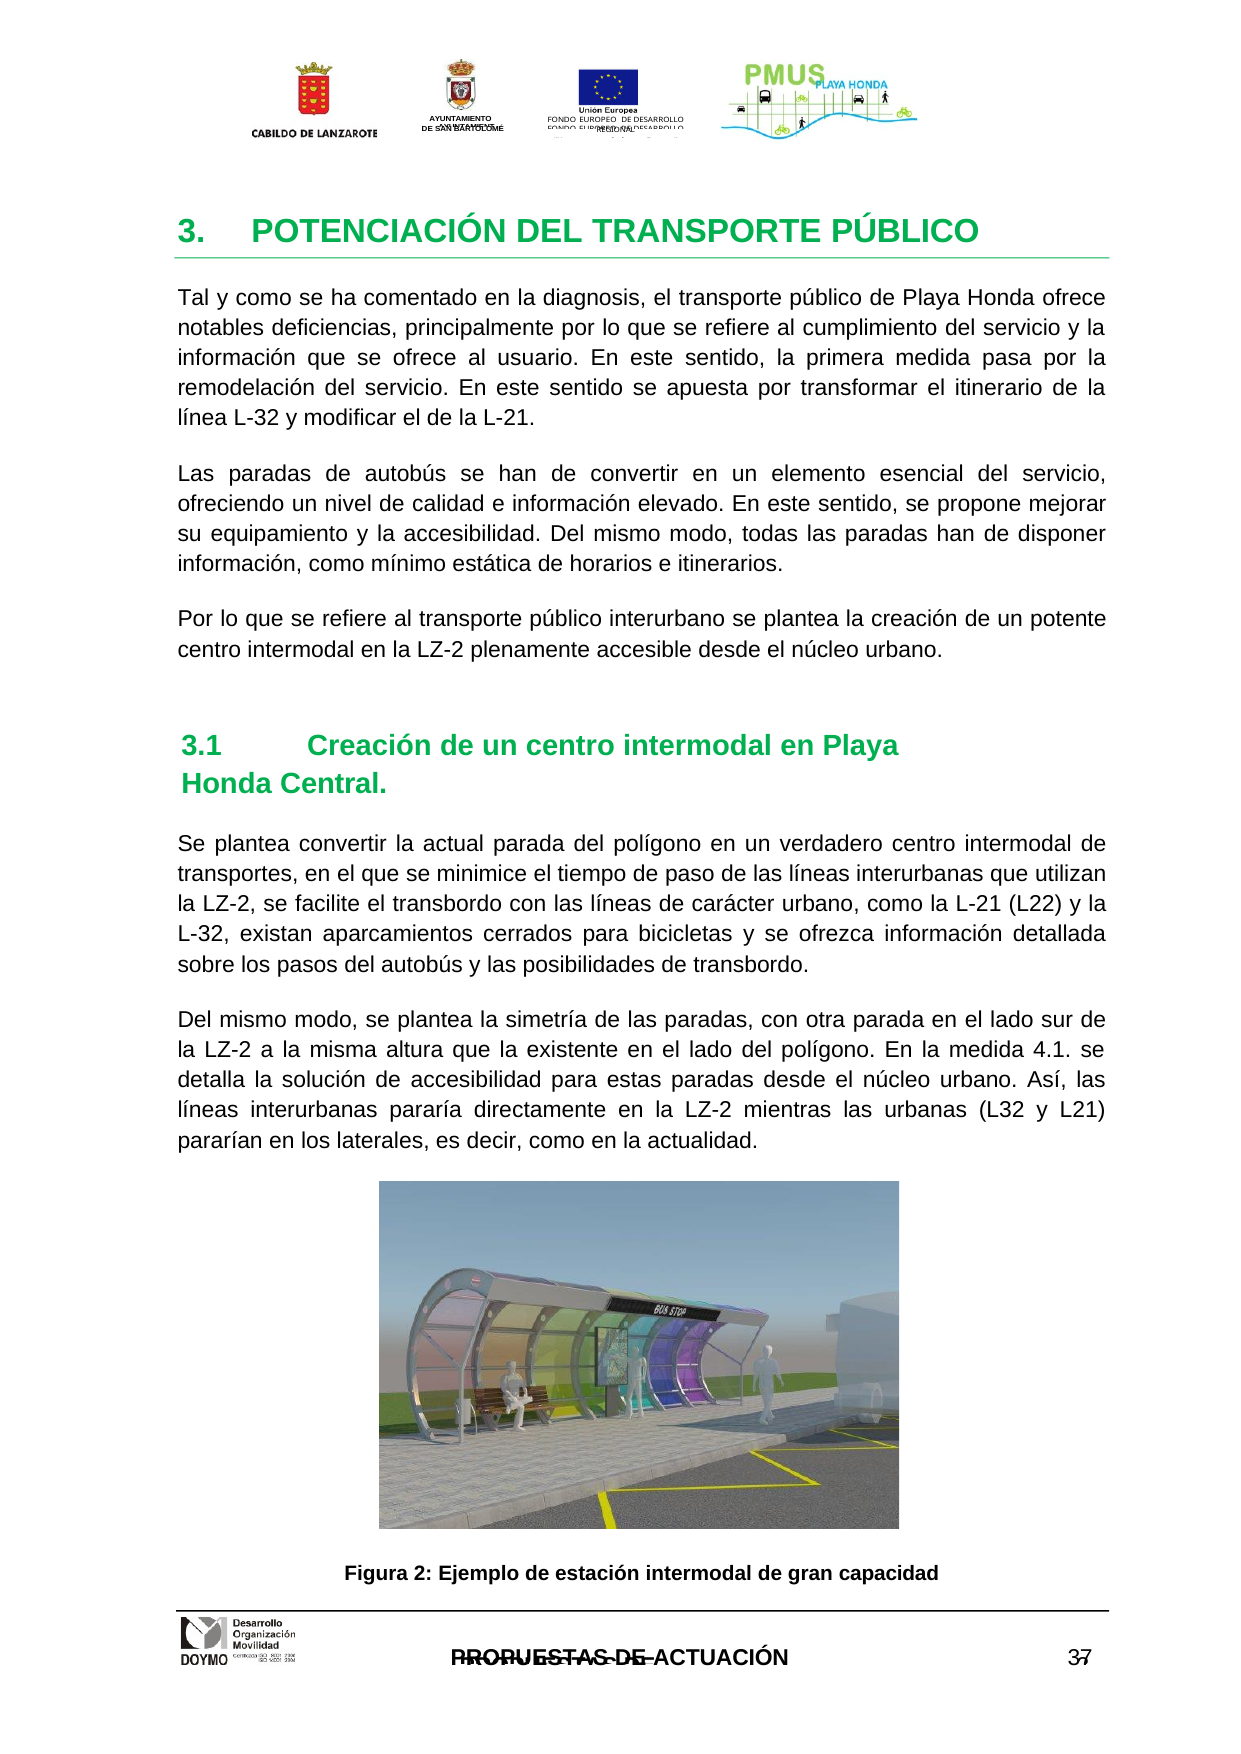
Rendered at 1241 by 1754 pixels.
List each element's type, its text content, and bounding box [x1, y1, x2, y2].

text Se plantea convertir la actual parada del polígono en un verdadero centro intermodal de transportes, en el que se minimice el tiempo de paso de las líneas interurbanas que utilizan la LZ-2, se facilite el transbordo con las líneas de carácter urbano, como la L-21 (L22) y la L-32, existan aparcamientos cerrados para bicicletas y se ofrezca información detallada sobre los pasos del autobús y las posibilidades de transbordo. [177, 830, 1107, 977]
text Por lo que se refiere al transporte público interurbano se plantea la creación de un potente centro intermodal en la LZ-2 plenamente accesible desde el núcleo urbano. [177, 605, 1107, 662]
text Del mismo modo, se plantea la simetría de las paradas, con otra parada en el lado sur de la LZ-2 a la misma altura que la existente en el lado del polígono. En la medida 4.1. se detalla la solución de accesibilidad para estas paradas desde el núcleo urbano. Así, las líneas interurbanas pararía directamente en la LZ-2 mientras las urbanas (L32 y L21) pararían en los laterales, es decir, como en la actualidad. [177, 1006, 1107, 1153]
picture [180, 1617, 295, 1665]
subtitle POTENCIACIÓN DEL TRANSPORTE PÚBLICO [177, 211, 1146, 249]
text Tal y como se ha comentado en la diagnosis, el transporte público de Playa Honda ofrece notables deficiencias, principalmente por lo que se refiere al cumplimiento del servicio y la información que se ofrece al usuario. En este sentido, la primera medida pasa por la remodelación del servicio. En este sentido se apuesta por transformar el itinerario de la línea L-32 y modificar el de la L-21. [177, 283, 1106, 431]
picture [379, 1181, 900, 1529]
picture [443, 59, 478, 111]
picture [252, 62, 378, 139]
text Las paradas de autobús se han de convertir en un elemento esencial del servicio, ofreciendo un nivel de calidad e información elevado. En este sentido, se propone mejorar su equipamiento y la accesibilidad. Del mismo modo, todas las paradas han de disponer información, como mínimo estática de horarios e itinerarios. [177, 459, 1107, 576]
picture [577, 68, 639, 114]
text Figura 2: Ejemplo de estación intermodal de gran capacidad [168, 1561, 1115, 1585]
subtitle Creación de un centro intermodal en Playa Honda Central. [181, 728, 997, 800]
picture [720, 60, 918, 140]
